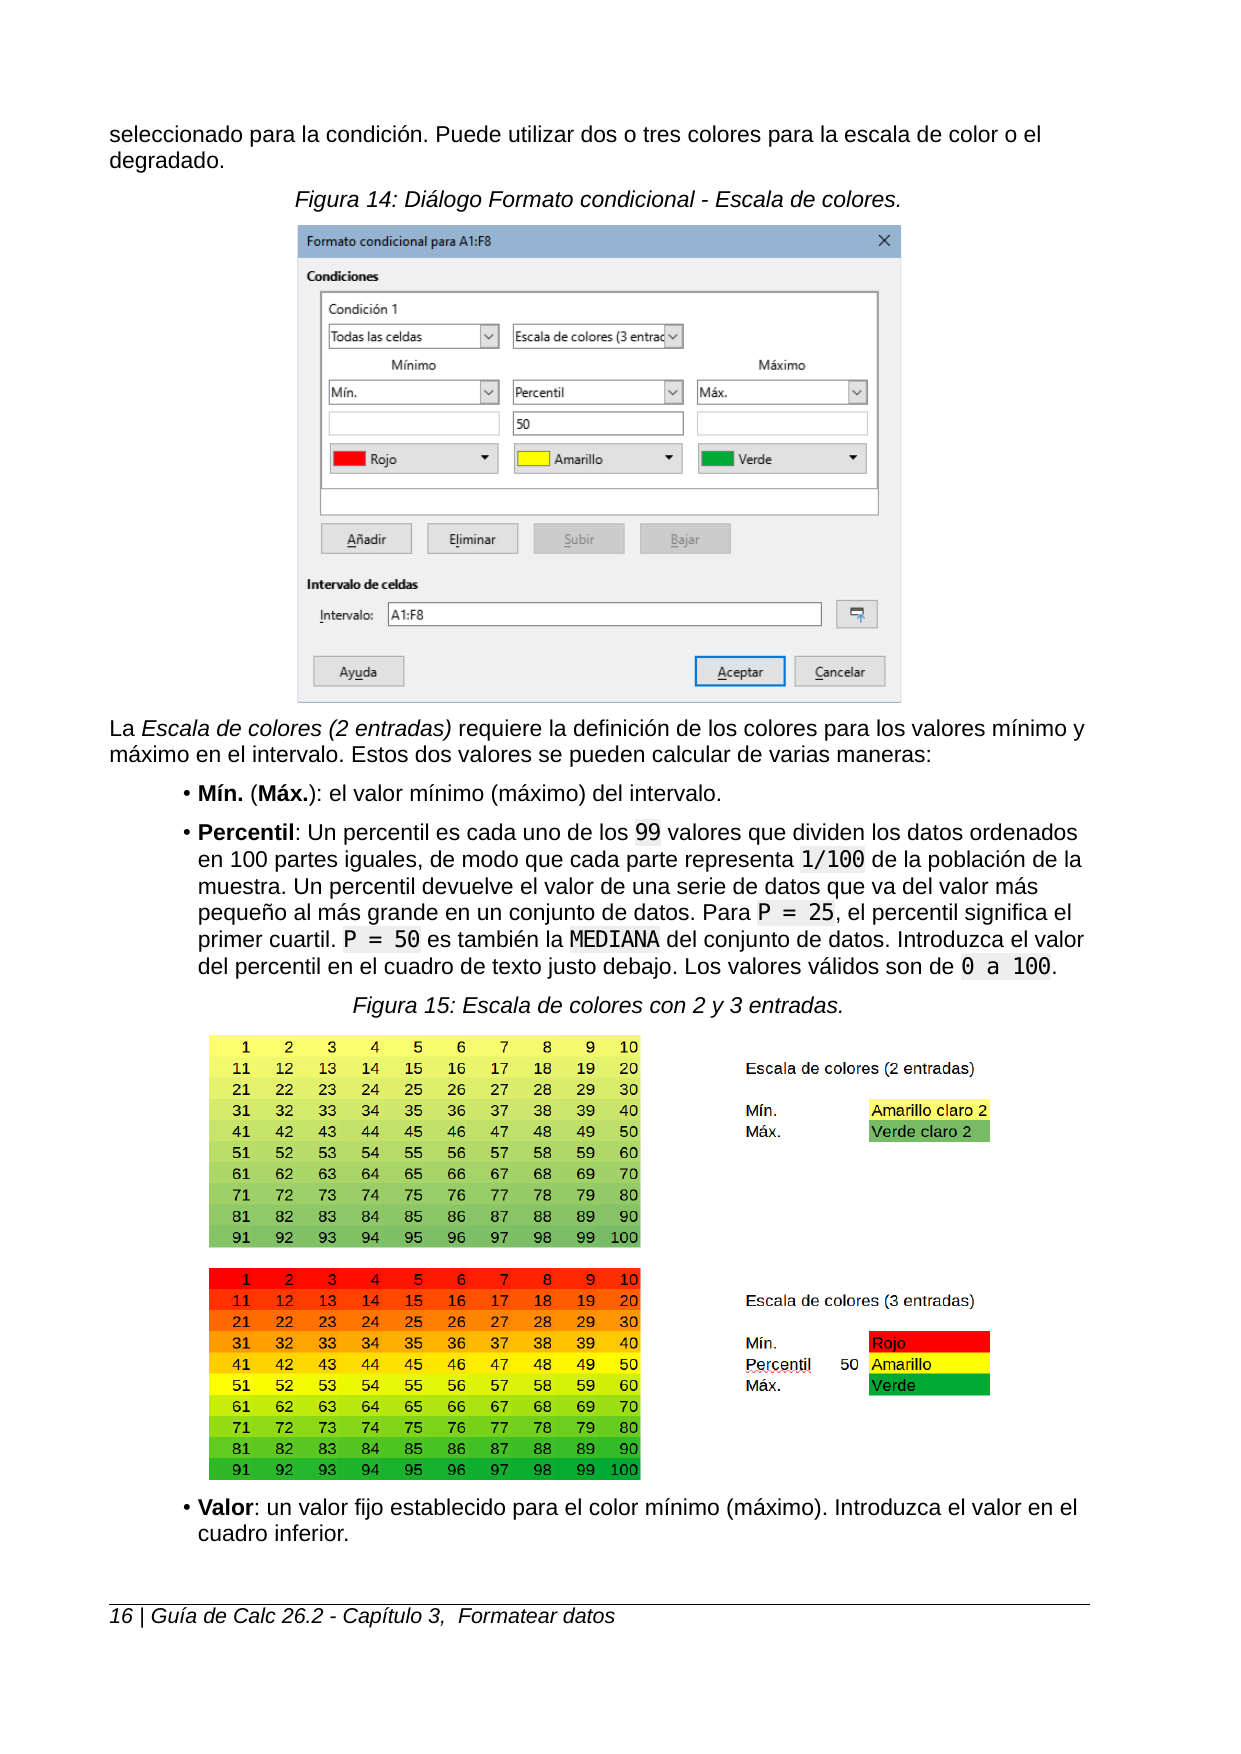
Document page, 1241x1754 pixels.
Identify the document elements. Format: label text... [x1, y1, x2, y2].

text Figura 14: Diálogo Formato condicional - Escala de colores. [294, 186, 904, 213]
text seleccionado para la condición. Puede utilizar dos o tres colores para la escala de color o el degradado. [109, 121, 1090, 174]
list La Escala de colores (2 entradas) requiere la definición de los colores para los valores mínimo y máximo en el intervalo. Estos dos valores se pueden calcular de varias maneras: [109, 715, 1090, 768]
picture [206, 1031, 994, 1482]
list Valor: un valor fijo establecido para el color mínimo (máximo). Introduzca el valor en el cuadro inferior. [183, 1493, 1090, 1546]
text Figura 15: Escala de colores con 2 y 3 entradas. [206, 992, 993, 1019]
list Percentil: Un percentil es cada uno de los 99 valores que dividen los datos ordenados en 100 partes iguales, de modo que cada parte representa 1/100 de la población de la muestra. Un percentil devuelve el valor de una serie de datos que va del valor más pequeño al más grande en un conjunto de datos. Para P = 25, el percentil significa el primer cuartil. P = 50 es también la MEDIANA del conjunto de datos. Introduzca el valor del percentil en el cuadro de texto justo debajo. Los valores válidos son de 0 a 100. [183, 819, 1090, 980]
picture [297, 225, 902, 703]
list Mín. (Máx.): el valor mínimo (máximo) del intervalo. [183, 780, 1090, 807]
